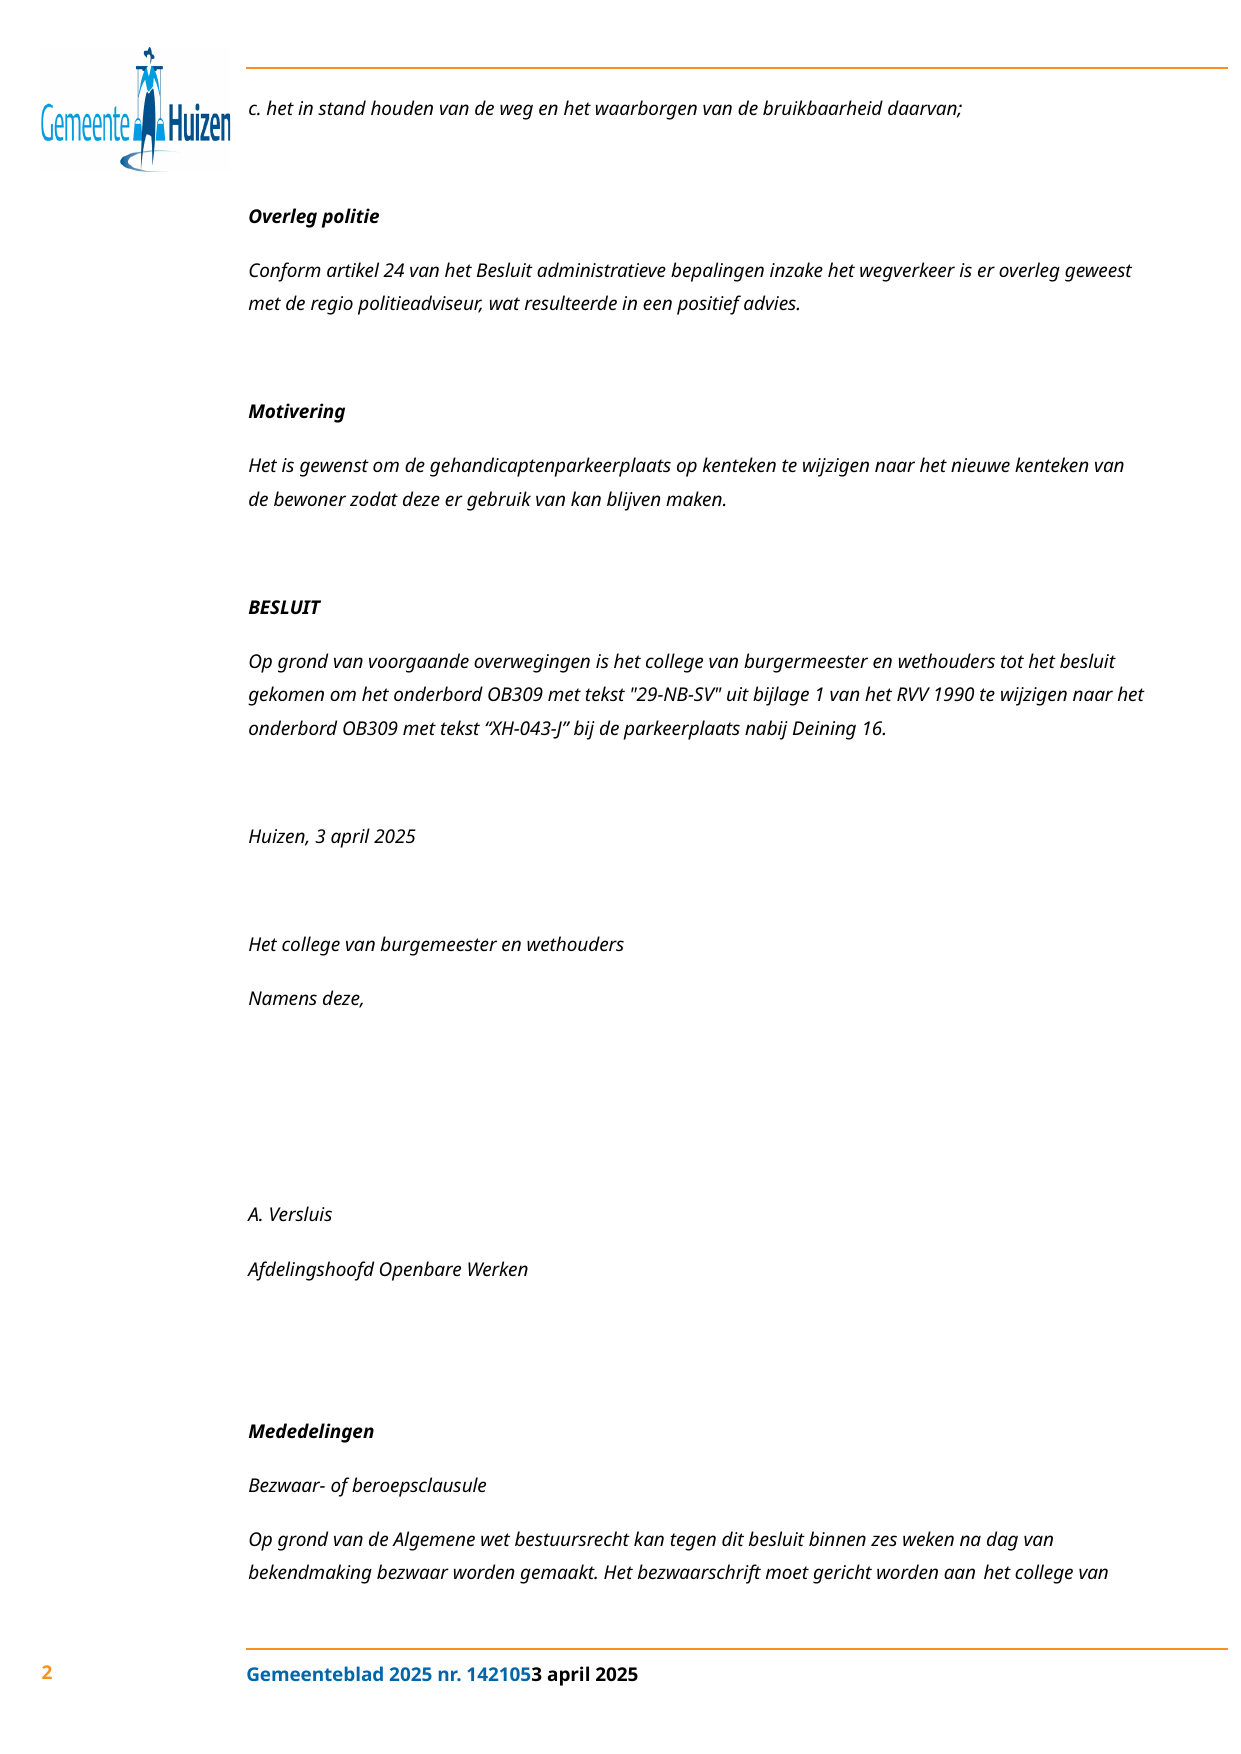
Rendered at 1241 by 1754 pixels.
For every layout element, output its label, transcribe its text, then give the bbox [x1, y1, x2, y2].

text Afdelingshoofd Openbare Werken [248, 1256, 1152, 1281]
text Op grond van voorgaande overwegingen is het college van burgermeester en wethouders tot het besluit gekomen om het onderbord OB309 met tekst "29-NB-SV" uit bijlage 1 van het RVV 1990 te wijzigen naar het onderbord OB309 met tekst “XH-043-J” bij de parkeerplaats nabij Deining 16. [248, 648, 1152, 741]
text Mededelingen [248, 1418, 1152, 1444]
text Overleg politie [248, 203, 1152, 229]
text c. het in stand houden van de weg en het waarborgen van de bruikbaarheid daarvan; [248, 95, 1152, 121]
text Het college van burgemeester en wethouders [248, 931, 1152, 957]
text Op grond van de Algemene wet bestuursrecht kan tegen dit besluit binnen zes weken na dag van bekendmaking bezwaar worden gemaakt. Het bezwaarschrift moet gericht worden aan het college van [248, 1526, 1152, 1585]
text Namens deze, [248, 985, 1152, 1011]
text Motivering [248, 398, 1152, 424]
text Conform artikel 24 van het Besluit administratieve bepalingen inzake het wegverkeer is er overleg geweest met de regio politieadviseur, wat resulteerde in een positief advies. [248, 257, 1152, 316]
text Bezwaar- of beroepsclausule [248, 1472, 1152, 1498]
text Huizen, 3 april 2025 [248, 823, 1152, 849]
text Het is gewenst om de gehandicaptenparkeerplaats op kenteken te wijzigen naar het nieuwe kenteken van de bewoner zodat deze er gebruik van kan blijven maken. [248, 453, 1152, 512]
text A. Versluis [248, 1202, 1152, 1227]
text BESLUIT [248, 594, 1152, 620]
picture [41, 47, 231, 172]
